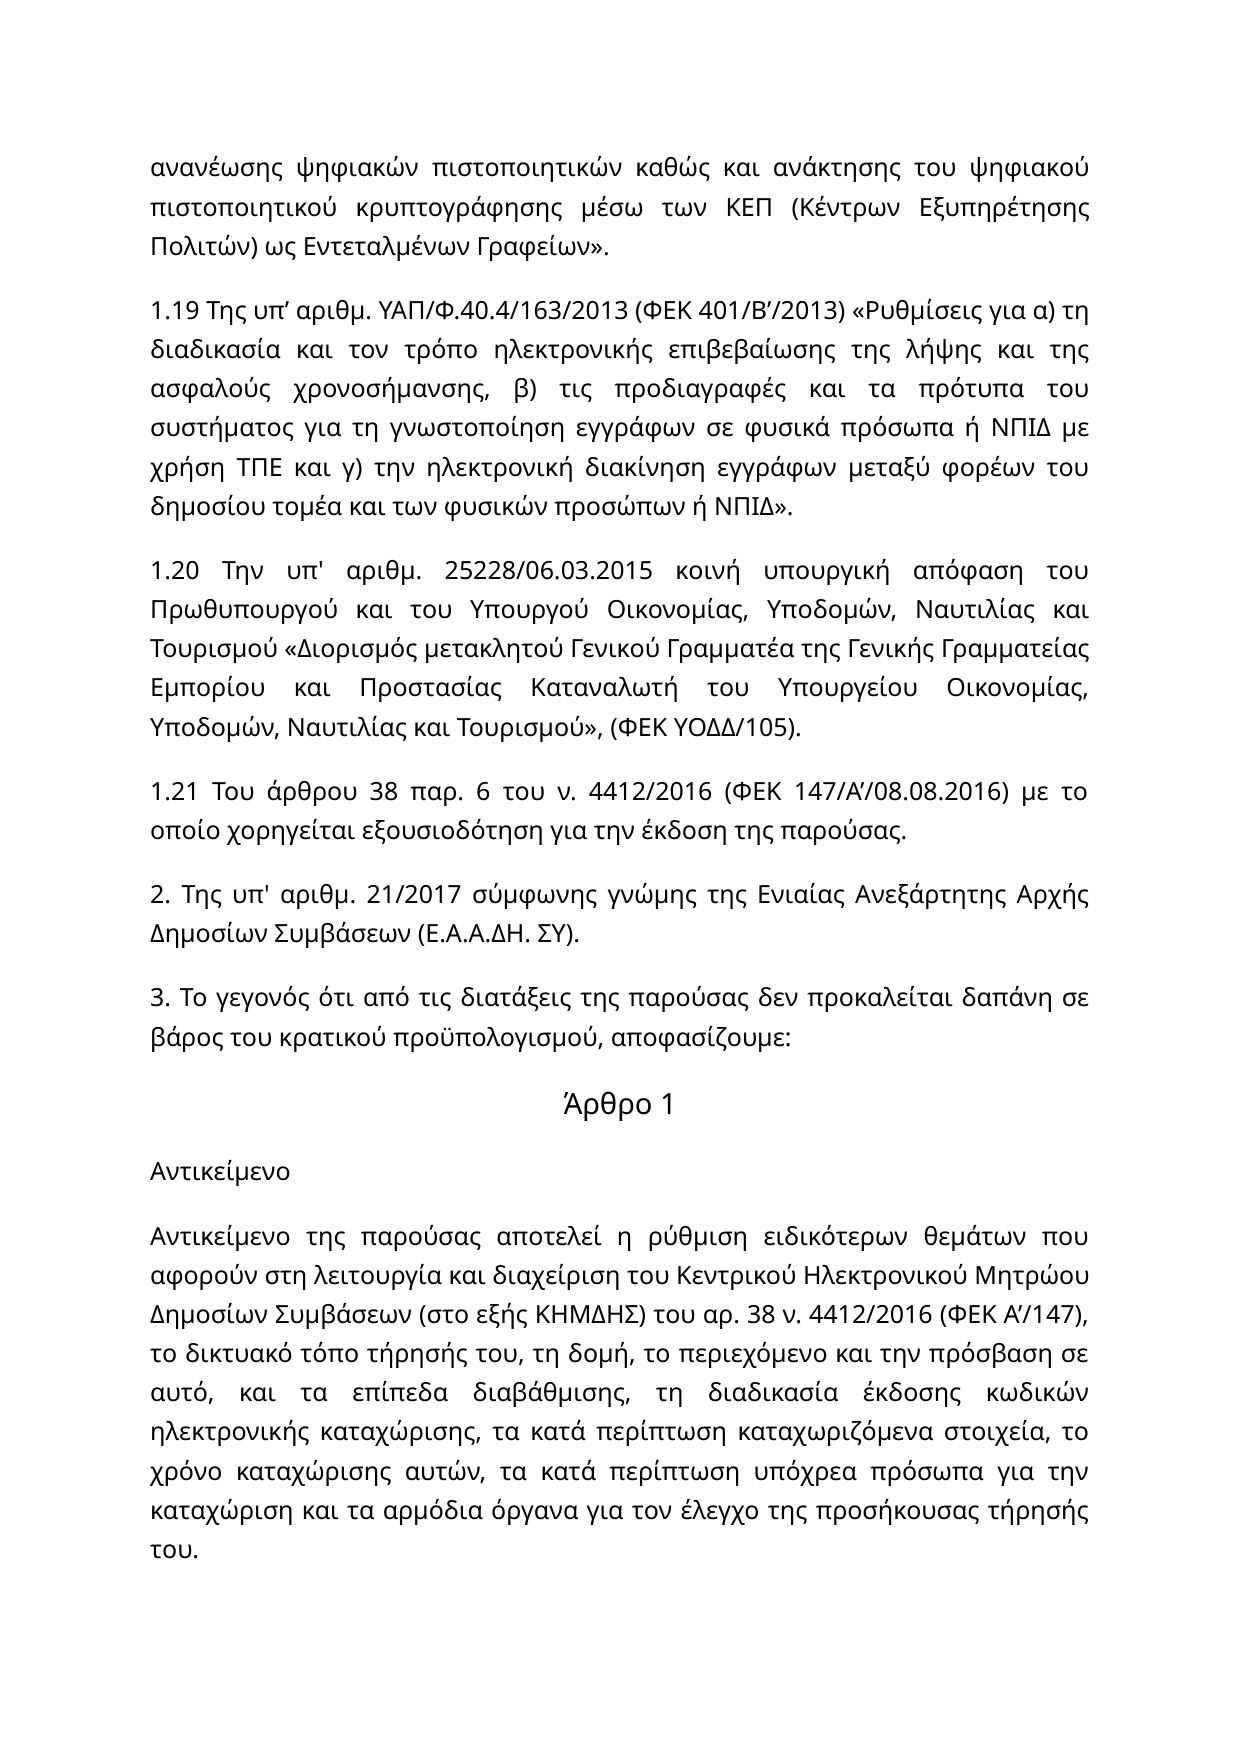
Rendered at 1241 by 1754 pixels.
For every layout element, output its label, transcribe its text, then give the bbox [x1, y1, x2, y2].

subtitle Άρθρο 1 [150, 1083, 1090, 1123]
text 2. Της υπ' αριθμ. 21/2017 σύμφωνης γνώμης της Ενιαίας Ανεξάρτητης Αρχής Δημοσίων Συμβάσεων (Ε.Α.Α.ΔΗ. ΣΥ). [150, 877, 1090, 950]
text 1.20 Την υπ' αριθμ. 25228/06.03.2015 κοινή υπουργική απόφαση του Πρωθυπουργού και του Υπουργού Οικονομίας, Υποδομών, Ναυτιλίας και Τουρισμού «Διορισμός μετακλητού Γενικού Γραμματέα της Γενικής Γραμματείας Εμπορίου και Προστασίας Καταναλωτή του Υπουργείου Οικονομίας, Υποδομών, Ναυτιλίας και Τουρισμού», (ΦΕΚ ΥΟΔΔ/105). [150, 552, 1090, 743]
text ανανέωσης ψηφιακών πιστοποιητικών καθώς και ανάκτησης του ψηφιακού πιστοποιητικού κρυπτογράφησης μέσω των ΚΕΠ (Κέντρων Εξυπηρέτησης Πολιτών) ως Εντεταλμένων Γραφείων». [150, 150, 1090, 262]
text Αντικείμενο της παρούσας αποτελεί η ρύθμιση ειδικότερων θεμάτων που αφορούν στη λειτουργία και διαχείριση του Κεντρικού Ηλεκτρονικού Μητρώου Δημοσίων Συμβάσεων (στο εξής ΚΗΜΔΗΣ) του αρ. 38 ν. 4412/2016 (ΦΕΚ Α’/147), το δικτυακό τόπο τήρησής του, τη δομή, το περιεχόμενο και την πρόσβαση σε αυτό, και τα επίπεδα διαβάθμισης, τη διαδικασία έκδοσης κωδικών ηλεκτρονικής καταχώρισης, τα κατά περίπτωση καταχωριζόμενα στοιχεία, το χρόνο καταχώρισης αυτών, τα κατά περίπτωση υπόχρεα πρόσωπα για την καταχώριση και τα αρμόδια όργανα για τον έλεγχο της προσήκουσας τήρησής του. [150, 1218, 1090, 1566]
text 3. Το γεγονός ότι από τις διατάξεις της παρούσας δεν προκαλείται δαπάνη σε βάρος του κρατικού προϋπολογισμού, αποφασίζουμε: [150, 980, 1090, 1053]
text Αντικείμενο [150, 1154, 1090, 1188]
text 1.21 Του άρθρου 38 παρ. 6 του ν. 4412/2016 (ΦΕΚ 147/Α’/08.08.2016) με το οποίο χορηγείται εξουσιοδότηση για την έκδοση της παρούσας. [150, 773, 1090, 847]
text 1.19 Της υπ’ αριθμ. ΥΑΠ/Φ.40.4/163/2013 (ΦΕΚ 401/Β’/2013) «Ρυθμίσεις για α) τη διαδικασία και τον τρόπο ηλεκτρονικής επιβεβαίωσης της λήψης και της ασφαλούς χρονοσήμανσης, β) τις προδιαγραφές και τα πρότυπα του συστήματος για τη γνωστοποίηση εγγράφων σε φυσικά πρόσωπα ή ΝΠΙΔ με χρήση ΤΠΕ και γ) την ηλεκτρονική διακίνηση εγγράφων μεταξύ φορέων του δημοσίου τομέα και των φυσικών προσώπων ή ΝΠΙΔ». [150, 292, 1090, 522]
